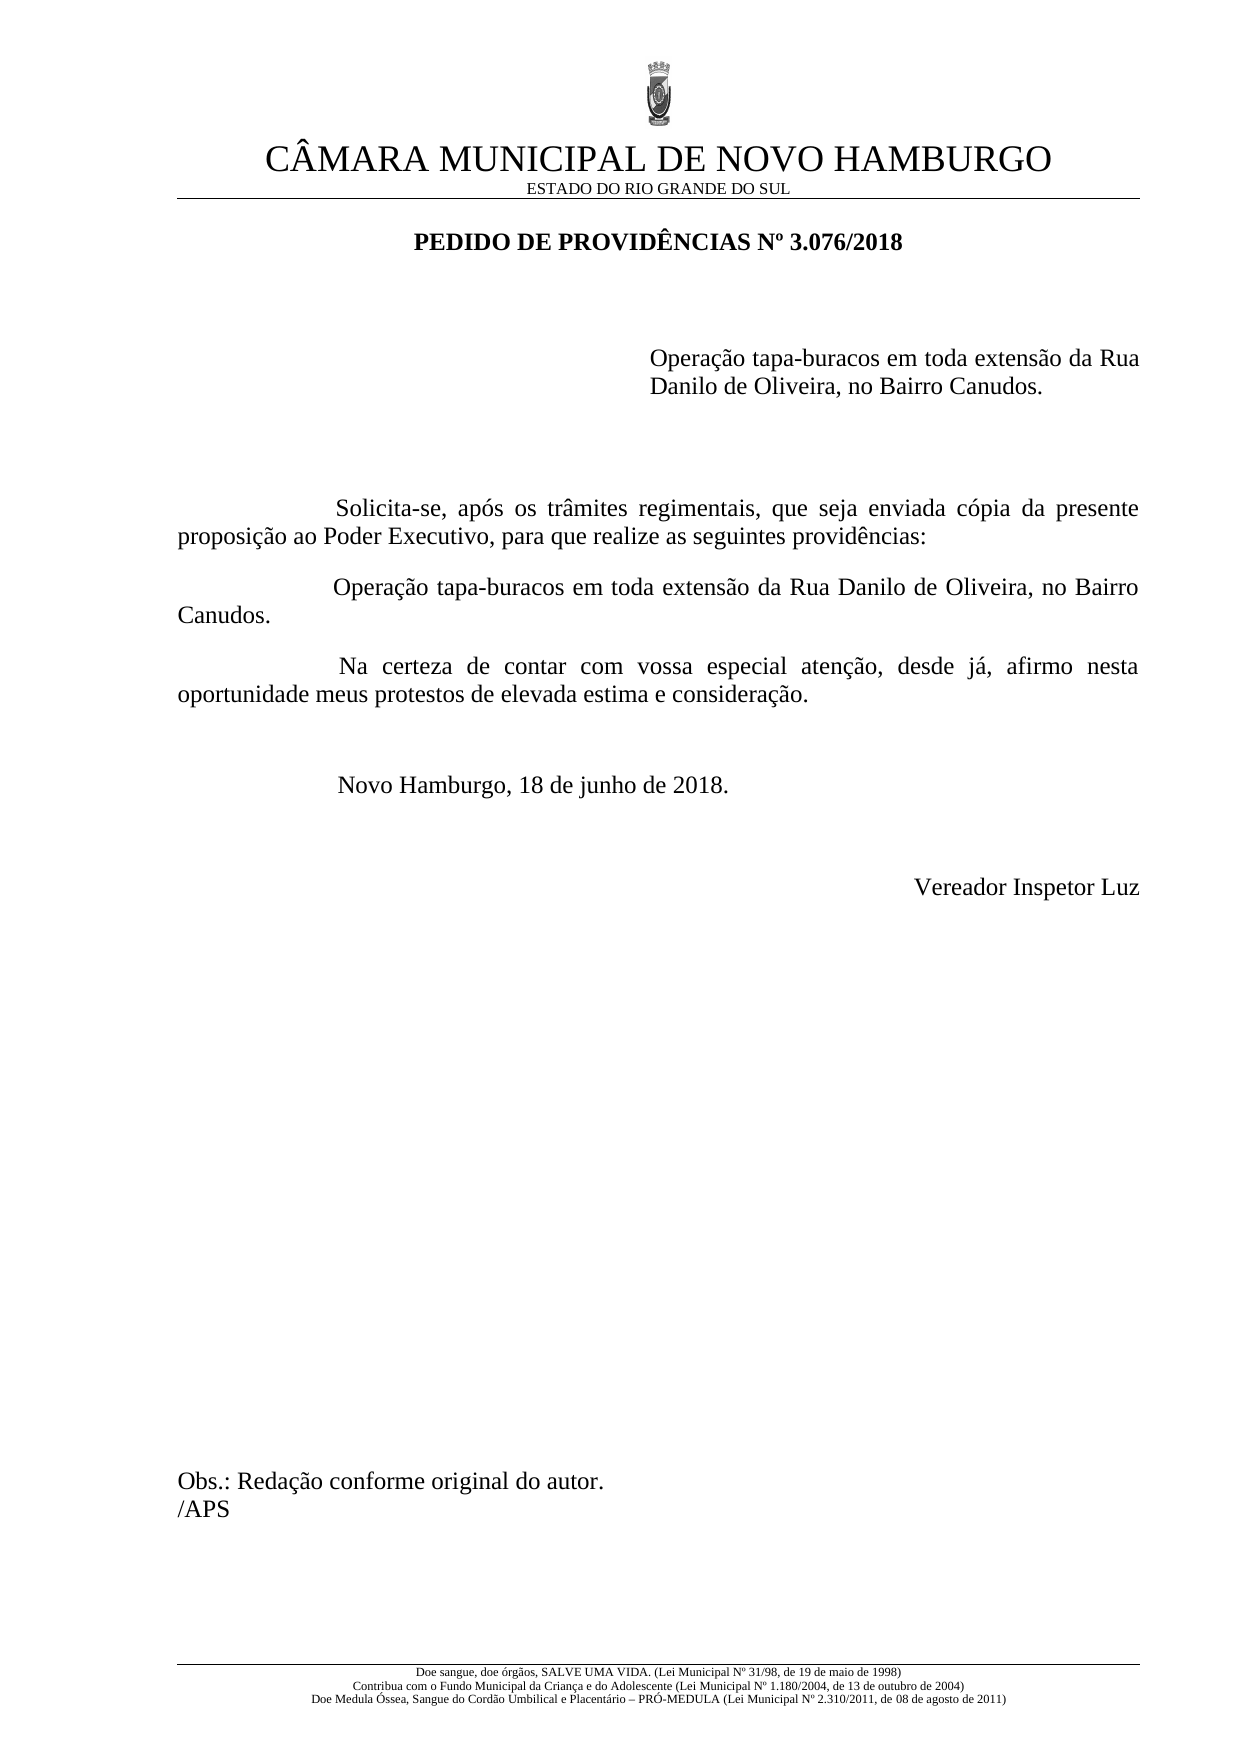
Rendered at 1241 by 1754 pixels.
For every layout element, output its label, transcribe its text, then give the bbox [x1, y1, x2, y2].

text Operação tapa-buracos em toda extensão da Rua Danilo de Oliveira, no Bairro Canudos. [649, 344, 1140, 400]
text PEDIDO DE PROVIDÊNCIAS Nº 3.076/2018 [177, 228, 1140, 256]
text Solicita-se, após os trâmites regimentais, que seja enviada cópia da presente proposição ao Poder Executivo, para que realize as seguintes providências: [177, 494, 1140, 550]
text Novo Hamburgo, 18 de junho de 2018. [177, 771, 1140, 799]
text /APS [177, 1495, 1140, 1522]
text Na certeza de contar com vossa especial atenção, desde já, afirmo nesta oportunidade meus protestos de elevada estima e consideração. [177, 652, 1140, 708]
text Obs.: Redação conforme original do autor. [177, 1467, 1140, 1495]
text Vereador Inspetor Luz [177, 873, 1140, 901]
text Operação tapa-buracos em toda extensão da Rua Danilo de Oliveira, no Bairro Canudos. [177, 573, 1140, 629]
